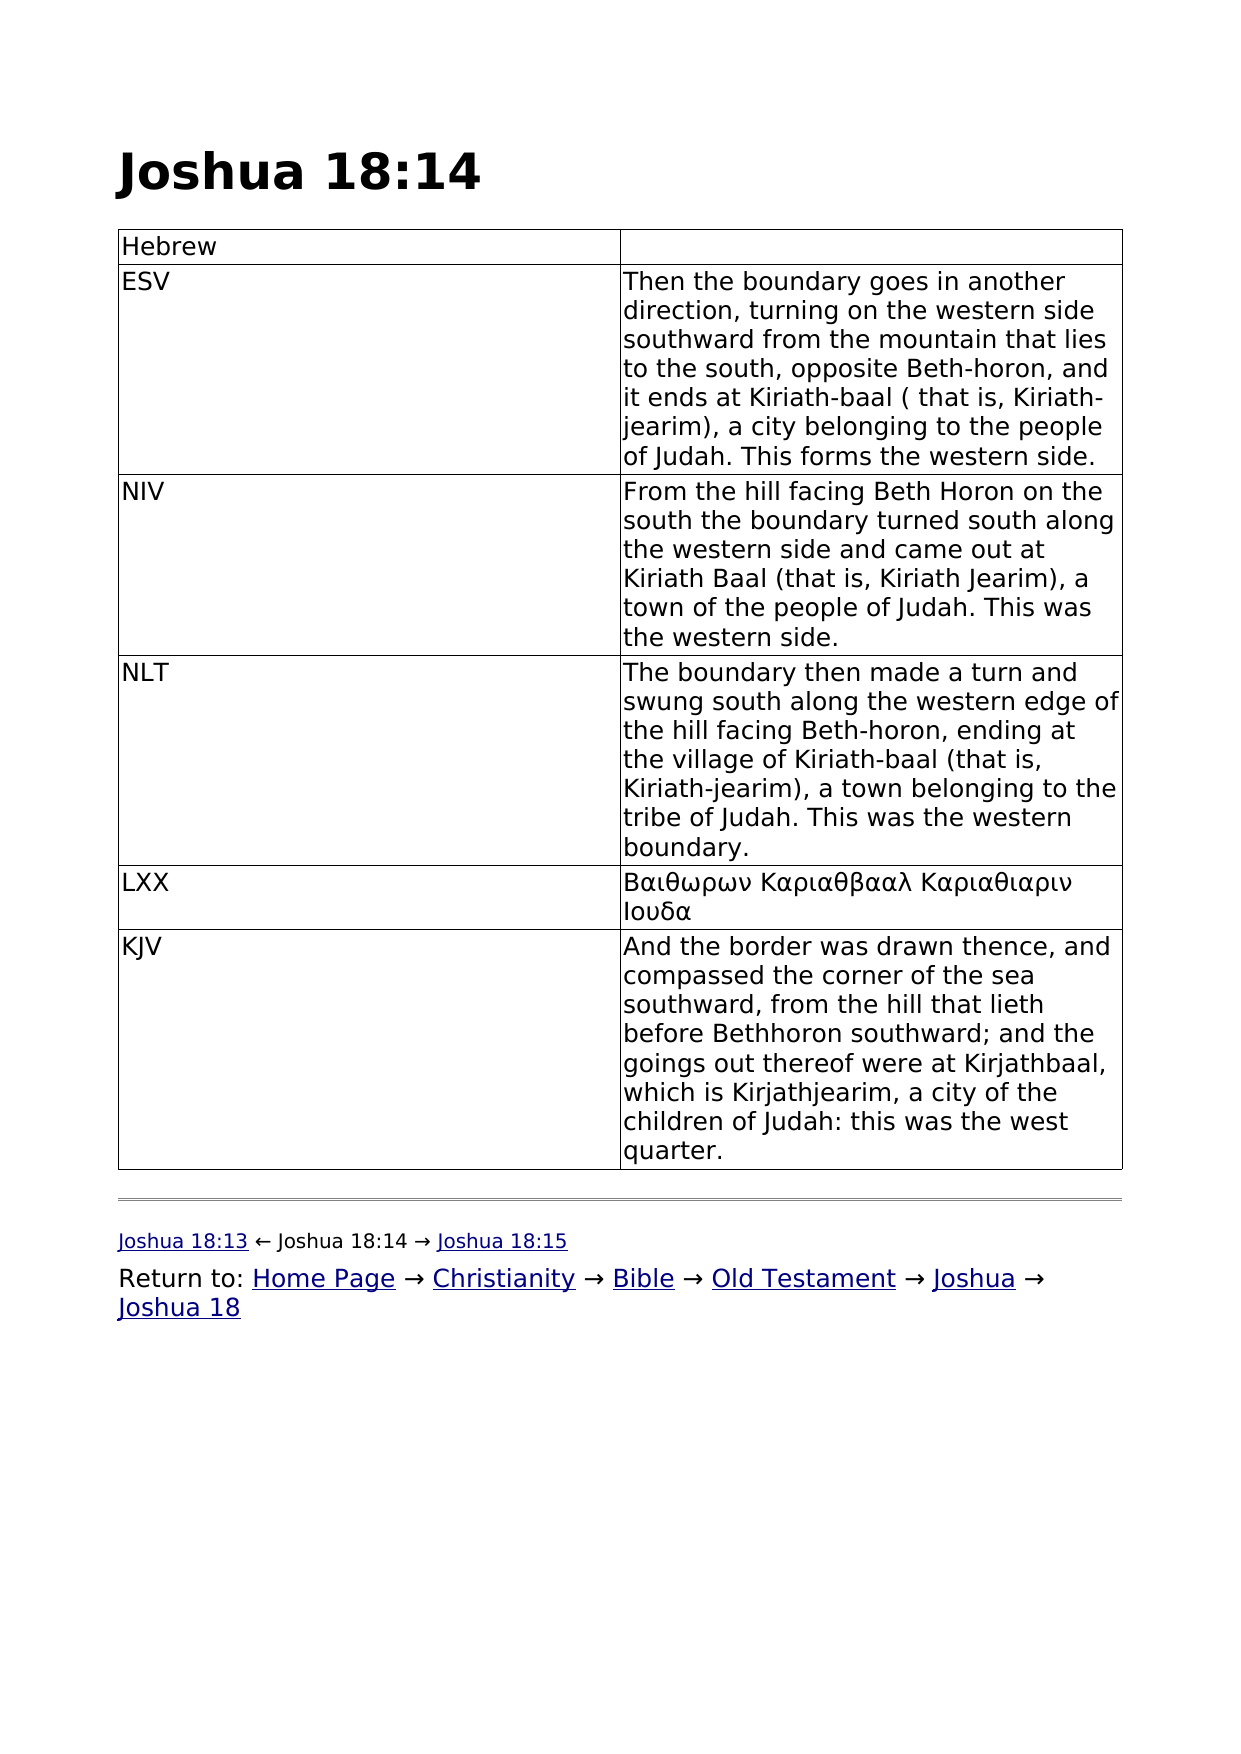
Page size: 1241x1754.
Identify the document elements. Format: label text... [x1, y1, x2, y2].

table_cell LXX [119, 866, 620, 929]
table_cell Βαιθωρων Καριαθβααλ Καριαθιαριν Ιουδα [621, 866, 1122, 929]
table_cell ESV [119, 265, 620, 474]
table_cell Then the boundary goes in another direction, turning on the western side southward from the mountain that lies to the south, opposite Beth-horon, and it ends at Kiriath-baal ( that is, Kiriath-jearim), a city belonging to the people of Judah. This forms the western side. [621, 265, 1122, 474]
text Joshua 18:13 ← Joshua 18:14 → Joshua 18:15 [118, 1230, 1122, 1264]
text Return to: Home Page → Christianity → Bible → Old Testament → Joshua → Joshua 18 [118, 1264, 1122, 1322]
table_cell KJV [119, 930, 620, 1168]
table_header [621, 230, 1122, 264]
table_cell NIV [119, 475, 620, 655]
table_cell And the border was drawn thence, and compassed the corner of the sea southward, from the hill that lieth before Bethhoron southward; and the goings out thereof were at Kirjathbaal, which is Kirjathjearim, a city of the children of Judah: this was the west quarter. [621, 930, 1122, 1168]
table_cell NLT [119, 656, 620, 865]
subtitle Joshua 18:14 [118, 143, 1122, 201]
table_cell From the hill facing Beth Horon on the south the boundary turned south along the western side and came out at Kiriath Baal (that is, Kiriath Jearim), a town of the people of Judah. This was the western side. [621, 475, 1122, 655]
table_cell The boundary then made a turn and swung south along the western edge of the hill facing Beth-horon, ending at the village of Kiriath-baal (that is, Kiriath-jearim), a town belonging to the tribe of Judah. This was the western boundary. [621, 656, 1122, 865]
table_header Hebrew [119, 230, 620, 264]
